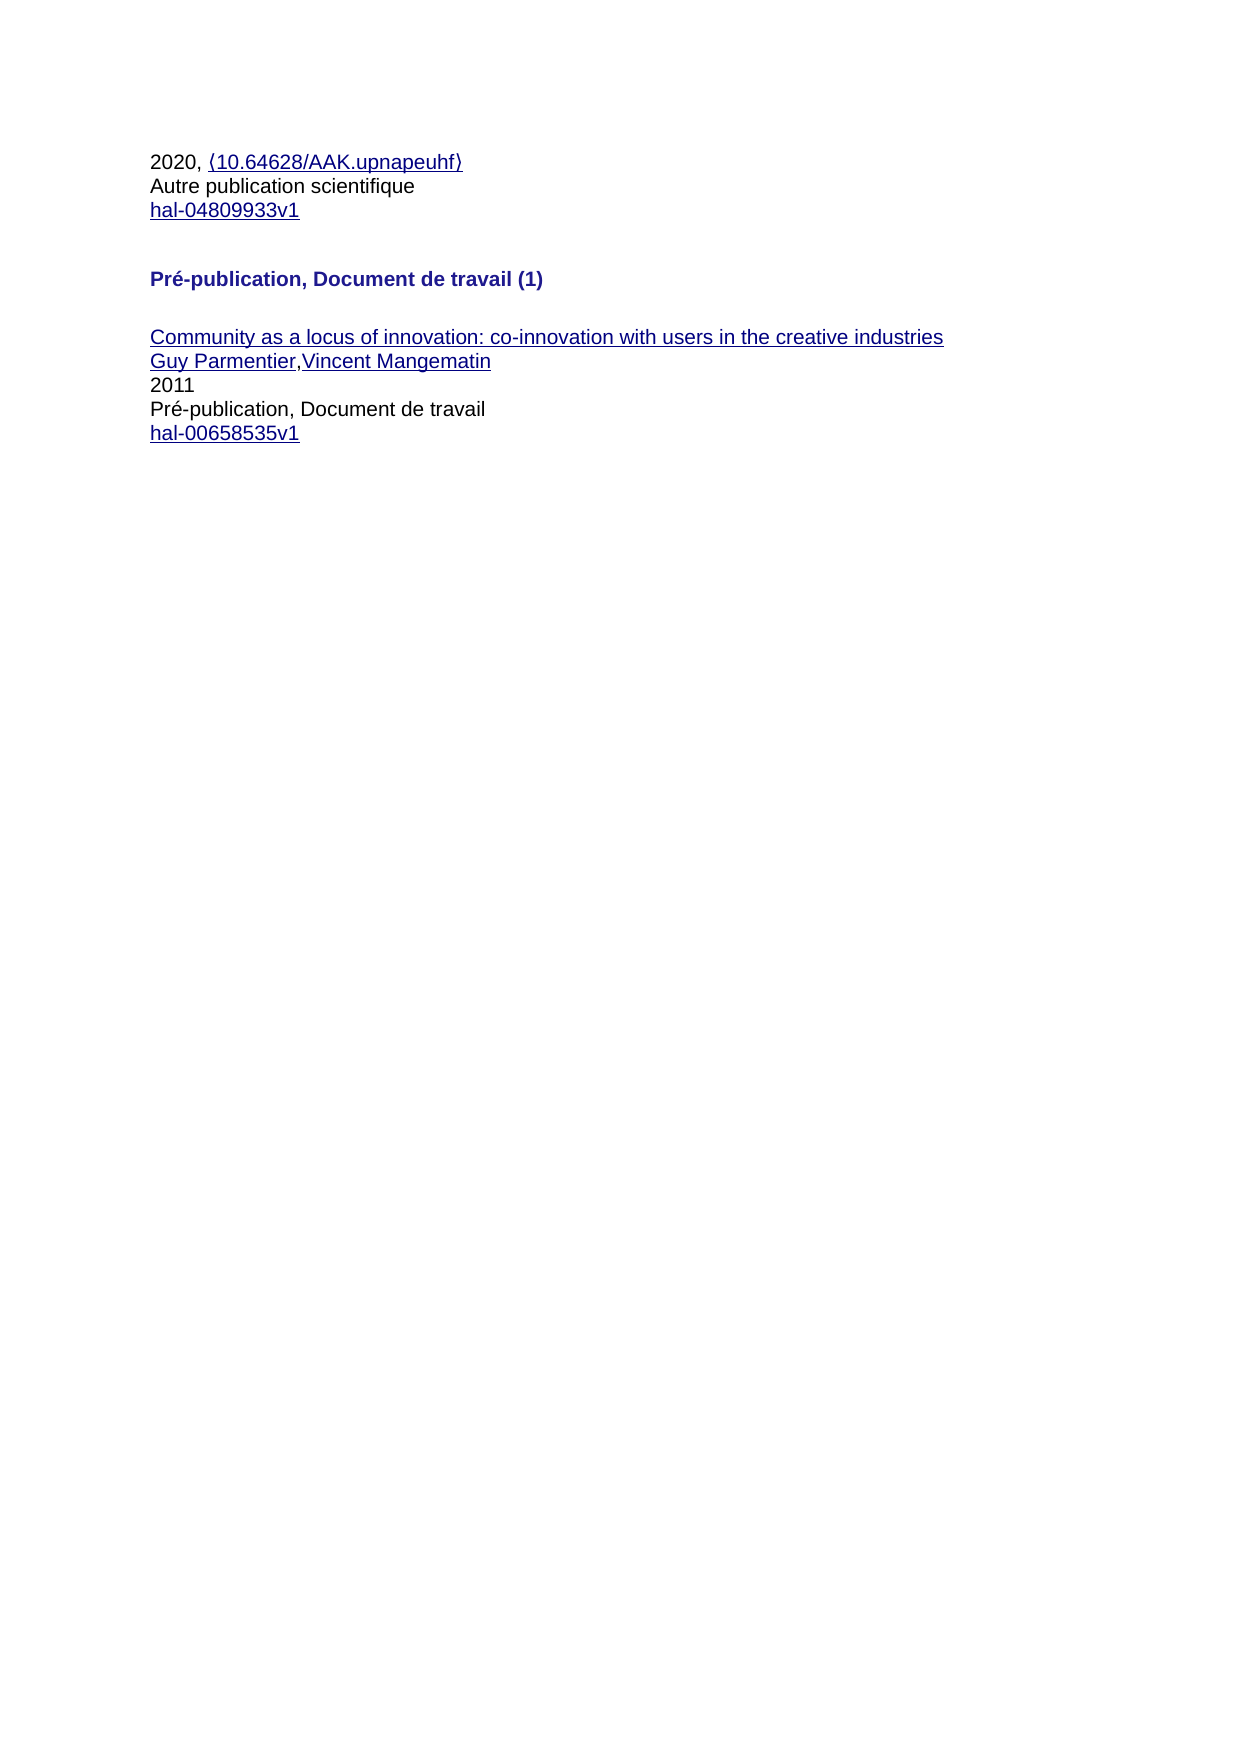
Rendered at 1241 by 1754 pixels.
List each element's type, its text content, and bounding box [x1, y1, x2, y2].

subtitle Pré-publication, Document de travail (1) [150, 267, 1090, 291]
table_cell 2020, ⟨10.64628/AAK.upnapeuhf⟩ Autre publication scientifique hal-04809933v1 [150, 150, 1090, 222]
table_header Community as a locus of innovation: co-innovation with users in the creative industries Guy Parmentier,Vincent Mangematin 2011 Pré-publication, Document de travail hal-00658535v1 [150, 325, 1090, 445]
